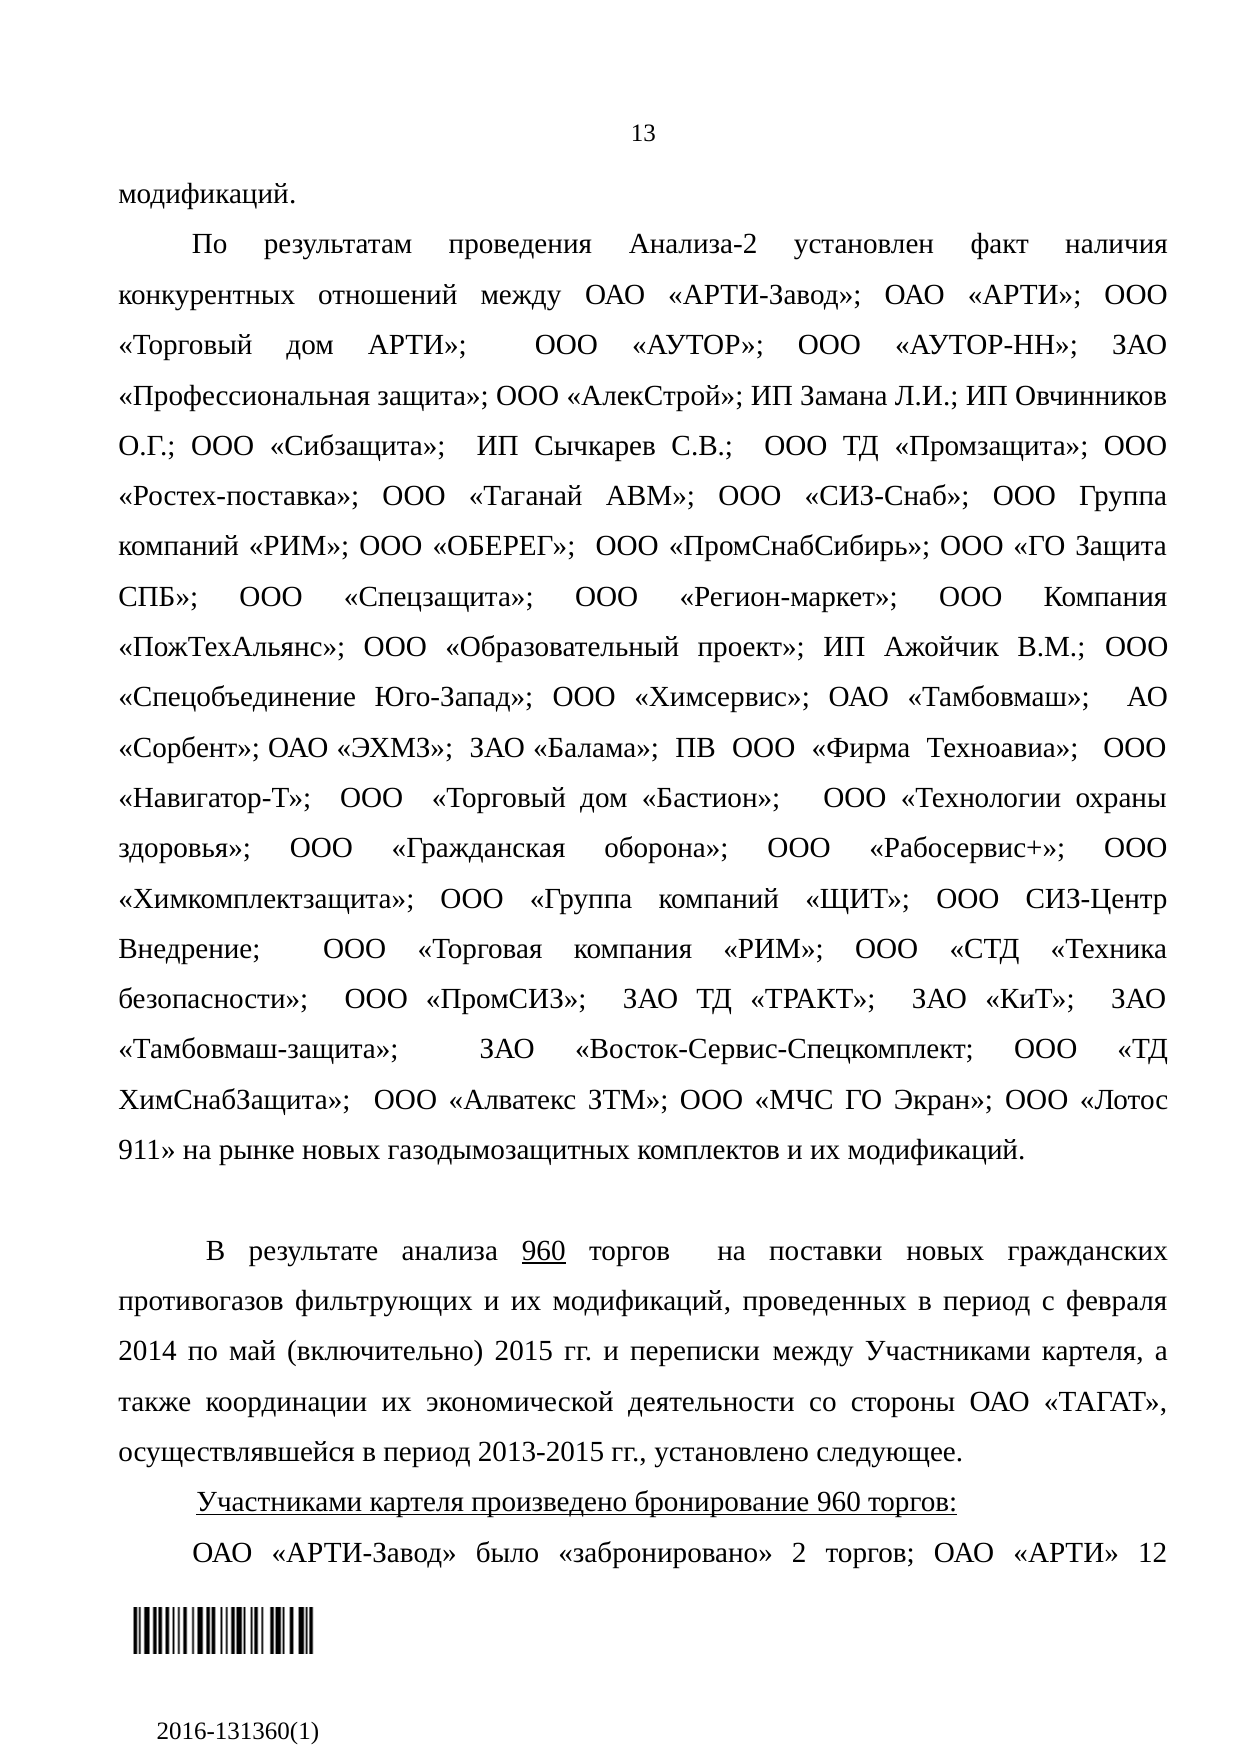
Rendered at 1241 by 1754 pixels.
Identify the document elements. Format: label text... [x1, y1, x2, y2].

text модификаций. [118, 176, 1168, 210]
text Участниками картеля произведено бронирование 960 торгов: [118, 1484, 1168, 1518]
text В результате анализа 960 торгов на поставки новых гражданских противогазов фильтрующих и их модификаций, проведенных в период с февраля 2014 по май (включительно) 2015 гг. и переписки между Участниками картеля, а также координации их экономической деятельности со стороны ОАО «ТАГАТ», осуществлявшейся в период 2013-2015 гг., установлено следующее. [118, 1233, 1168, 1468]
text По результатам проведения Анализа-2 установлен факт наличия конкурентных отношений между ОАО «АРТИ-Завод»; ОАО «АРТИ»; ООО «Торговый дом АРТИ»; ООО «АУТОР»; ООО «АУТОР-НН»; ЗАО «Профессиональная защита»; ООО «АлекСтрой»; ИП Замана Л.И.; ИП Овчинников О.Г.; ООО «Сибзащита»; ИП Сычкарев С.В.; ООО ТД «Промзащита»; ООО «Ростех-поставка»; ООО «Таганай АВМ»; ООО «СИЗ-Снаб»; ООО Группа компаний «РИМ»; ООО «ОБЕРЕГ»; ООО «ПромСнабСибирь»; ООО «ГО Защита СПБ»; ООО «Спецзащита»; ООО «Регион-маркет»; ООО Компания «ПожТехАльянс»; ООО «Образовательный проект»; ИП Ажойчик В.М.; ООО «Спецобъединение Юго-Запад»; ООО «Химсервис»; ОАО «Тамбовмаш»; АО «Сорбент»; ОАО «ЭХМЗ»; ЗАО «Балама»; ПВ ООО «Фирма Техноавиа»; ООО «Навигатор-Т»; ООО «Торговый дом «Бастион»; ООО «Технологии охраны здоровья»; ООО «Гражданская оборона»; ООО «Рабосервис+»; ООО «Химкомплектзащита»; ООО «Группа компаний «ЩИТ»; ООО СИЗ-Центр Внедрение; ООО «Торговая компания «РИМ»; ООО «СТД «Техника безопасности»; ООО «ПромСИЗ»; ЗАО ТД «ТРАКТ»; ЗАО «КиТ»; ЗАО «Тамбовмаш-защита»; ЗАО «Восток-Сервис-Спецкомплект; ООО «ТД ХимСнабЗащита»; ООО «Алватекс ЗТМ»; ООО «МЧС ГО Экран»; ООО «Лотос 911» на рынке новых газодымозащитных комплектов и их модификаций. [118, 227, 1168, 1166]
picture [118, 1607, 331, 1654]
text ОАО «АРТИ-Завод» было «забронировано» 2 торгов; ОАО «АРТИ» 12 [118, 1535, 1168, 1568]
